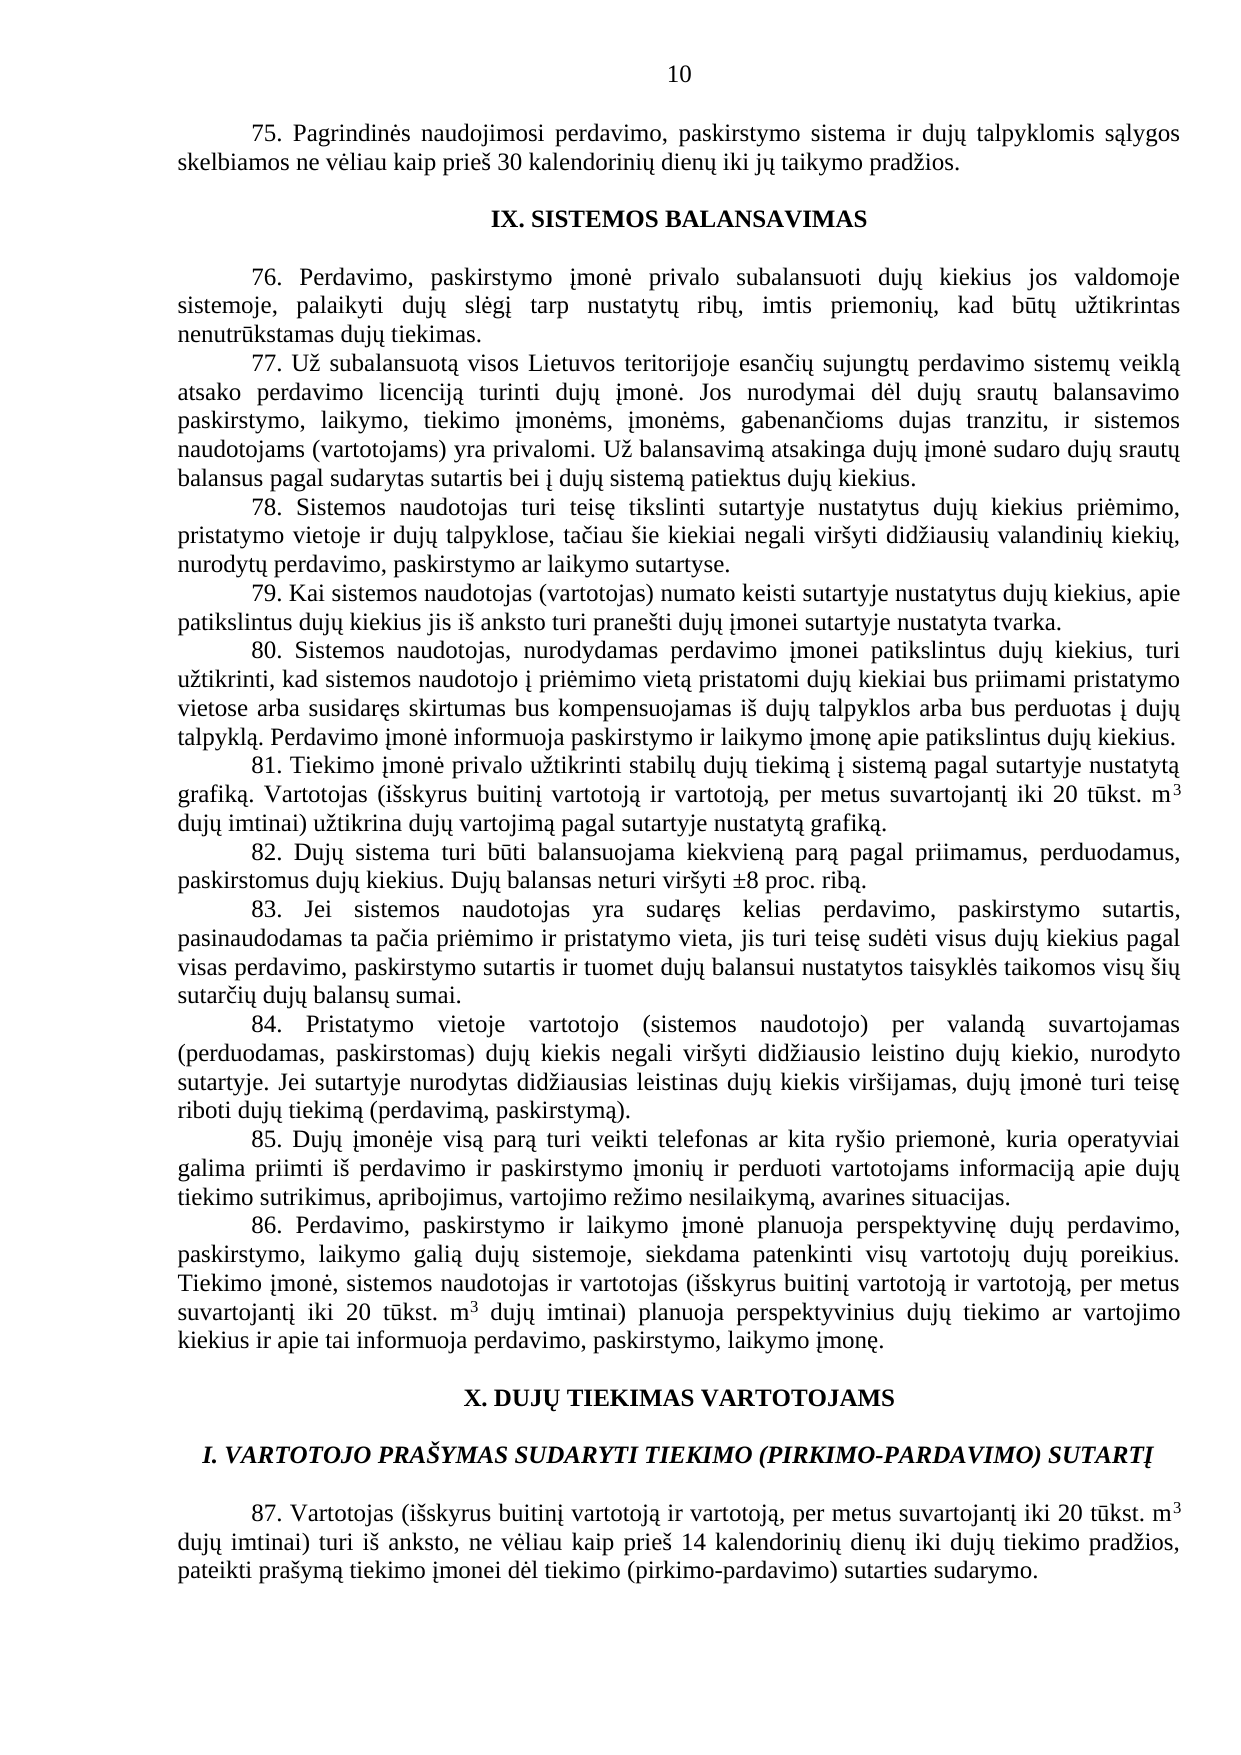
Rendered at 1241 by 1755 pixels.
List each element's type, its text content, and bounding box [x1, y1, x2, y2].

text 77. Už subalansuotą visos Lietuvos teritorijoje esančių sujungtų perdavimo sistemų veiklą atsako perdavimo licenciją turinti dujų įmonė. Jos nurodymai dėl dujų srautų balansavimo paskirstymo, laikymo, tiekimo įmonėms, įmonėms, gabenančioms dujas tranzitu, ir sistemos naudotojams (vartotojams) yra privalomi. Už balansavimą atsakinga dujų įmonė sudaro dujų srautų balansus pagal sudarytas sutartis bei į dujų sistemą patiektus dujų kiekius. [177, 348, 1181, 492]
text 78. Sistemos naudotojas turi teisę tikslinti sutartyje nustatytus dujų kiekius priėmimo, pristatymo vietoje ir dujų talpyklose, tačiau šie kiekiai negali viršyti didžiausių valandinių kiekių, nurodytų perdavimo, paskirstymo ar laikymo sutartyse. [177, 492, 1181, 578]
text 84. Pristatymo vietoje vartotojo (sistemos naudotojo) per valandą suvartojamas (perduodamas, paskirstomas) dujų kiekis negali viršyti didžiausio leistino dujų kiekio, nurodyto sutartyje. Jei sutartyje nurodytas didžiausias leistinas dujų kiekis viršijamas, dujų įmonė turi teisę riboti dujų tiekimą (perdavimą, paskirstymą). [177, 1009, 1181, 1124]
text 80. Sistemos naudotojas, nurodydamas perdavimo įmonei patikslintus dujų kiekius, turi užtikrinti, kad sistemos naudotojo į priėmimo vietą pristatomi dujų kiekiai bus priimami pristatymo vietose arba susidaręs skirtumas bus kompensuojamas iš dujų talpyklos arba bus perduotas į dujų talpyklą. Perdavimo įmonė informuoja paskirstymo ir laikymo įmonę apie patikslintus dujų kiekius. [177, 636, 1181, 751]
text I. VARTOTOJO PRAŠYMAS SUDARYTI TIEKIMO (PIRKIMO-PARDAVIMO) SUTARTĮ [177, 1441, 1181, 1469]
text 75. Pagrindinės naudojimosi perdavimo, paskirstymo sistema ir dujų talpyklomis sąlygos skelbiamos ne vėliau kaip prieš 30 kalendorinių dienų iki jų taikymo pradžios. [177, 118, 1181, 176]
text 87. Vartotojas (išskyrus buitinį vartotoją ir vartotoją, per metus suvartojantį iki 20 tūkst. m3 dujų imtinai) turi iš anksto, ne vėliau kaip prieš 14 kalendorinių dienų iki dujų tiekimo pradžios, pateikti prašymą tiekimo įmonei dėl tiekimo (pirkimo-pardavimo) sutarties sudarymo. [177, 1498, 1181, 1584]
text 85. Dujų įmonėje visą parą turi veikti telefonas ar kita ryšio priemonė, kuria operatyviai galima priimti iš perdavimo ir paskirstymo įmonių ir perduoti vartotojams informaciją apie dujų tiekimo sutrikimus, apribojimus, vartojimo režimo nesilaikymą, avarines situacijas. [177, 1124, 1181, 1211]
text X. DUJŲ TIEKIMAS VARTOTOJAMS [177, 1383, 1181, 1412]
text 86. Perdavimo, paskirstymo ir laikymo įmonė planuoja perspektyvinę dujų perdavimo, paskirstymo, laikymo galią dujų sistemoje, siekdama patenkinti visų vartotojų dujų poreikius. Tiekimo įmonė, sistemos naudotojas ir vartotojas (išskyrus buitinį vartotoją ir vartotoją, per metus suvartojantį iki 20 tūkst. m3 dujų imtinai) planuoja perspektyvinius dujų tiekimo ar vartojimo kiekius ir apie tai informuoja perdavimo, paskirstymo, laikymo įmonę. [177, 1211, 1181, 1354]
text 79. Kai sistemos naudotojas (vartotojas) numato keisti sutartyje nustatytus dujų kiekius, apie patikslintus dujų kiekius jis iš anksto turi pranešti dujų įmonei sutartyje nustatyta tvarka. [177, 578, 1181, 636]
text 76. Perdavimo, paskirstymo įmonė privalo subalansuoti dujų kiekius jos valdomoje sistemoje, palaikyti dujų slėgį tarp nustatytų ribų, imtis priemonių, kad būtų užtikrintas nenutrūkstamas dujų tiekimas. [177, 262, 1181, 348]
text IX. SISTEMOS BALANSAVIMAS [177, 204, 1181, 233]
text 81. Tiekimo įmonė privalo užtikrinti stabilų dujų tiekimą į sistemą pagal sutartyje nustatytą grafiką. Vartotojas (išskyrus buitinį vartotoją ir vartotoją, per metus suvartojantį iki 20 tūkst. m3 dujų imtinai) užtikrina dujų vartojimą pagal sutartyje nustatytą grafiką. [177, 751, 1181, 837]
text 82. Dujų sistema turi būti balansuojama kiekvieną parą pagal priimamus, perduodamus, paskirstomus dujų kiekius. Dujų balansas neturi viršyti ±8 proc. ribą. [177, 837, 1181, 894]
text 83. Jei sistemos naudotojas yra sudaręs kelias perdavimo, paskirstymo sutartis, pasinaudodamas ta pačia priėmimo ir pristatymo vieta, jis turi teisę sudėti visus dujų kiekius pagal visas perdavimo, paskirstymo sutartis ir tuomet dujų balansui nustatytos taisyklės taikomos visų šių sutarčių dujų balansų sumai. [177, 894, 1181, 1009]
